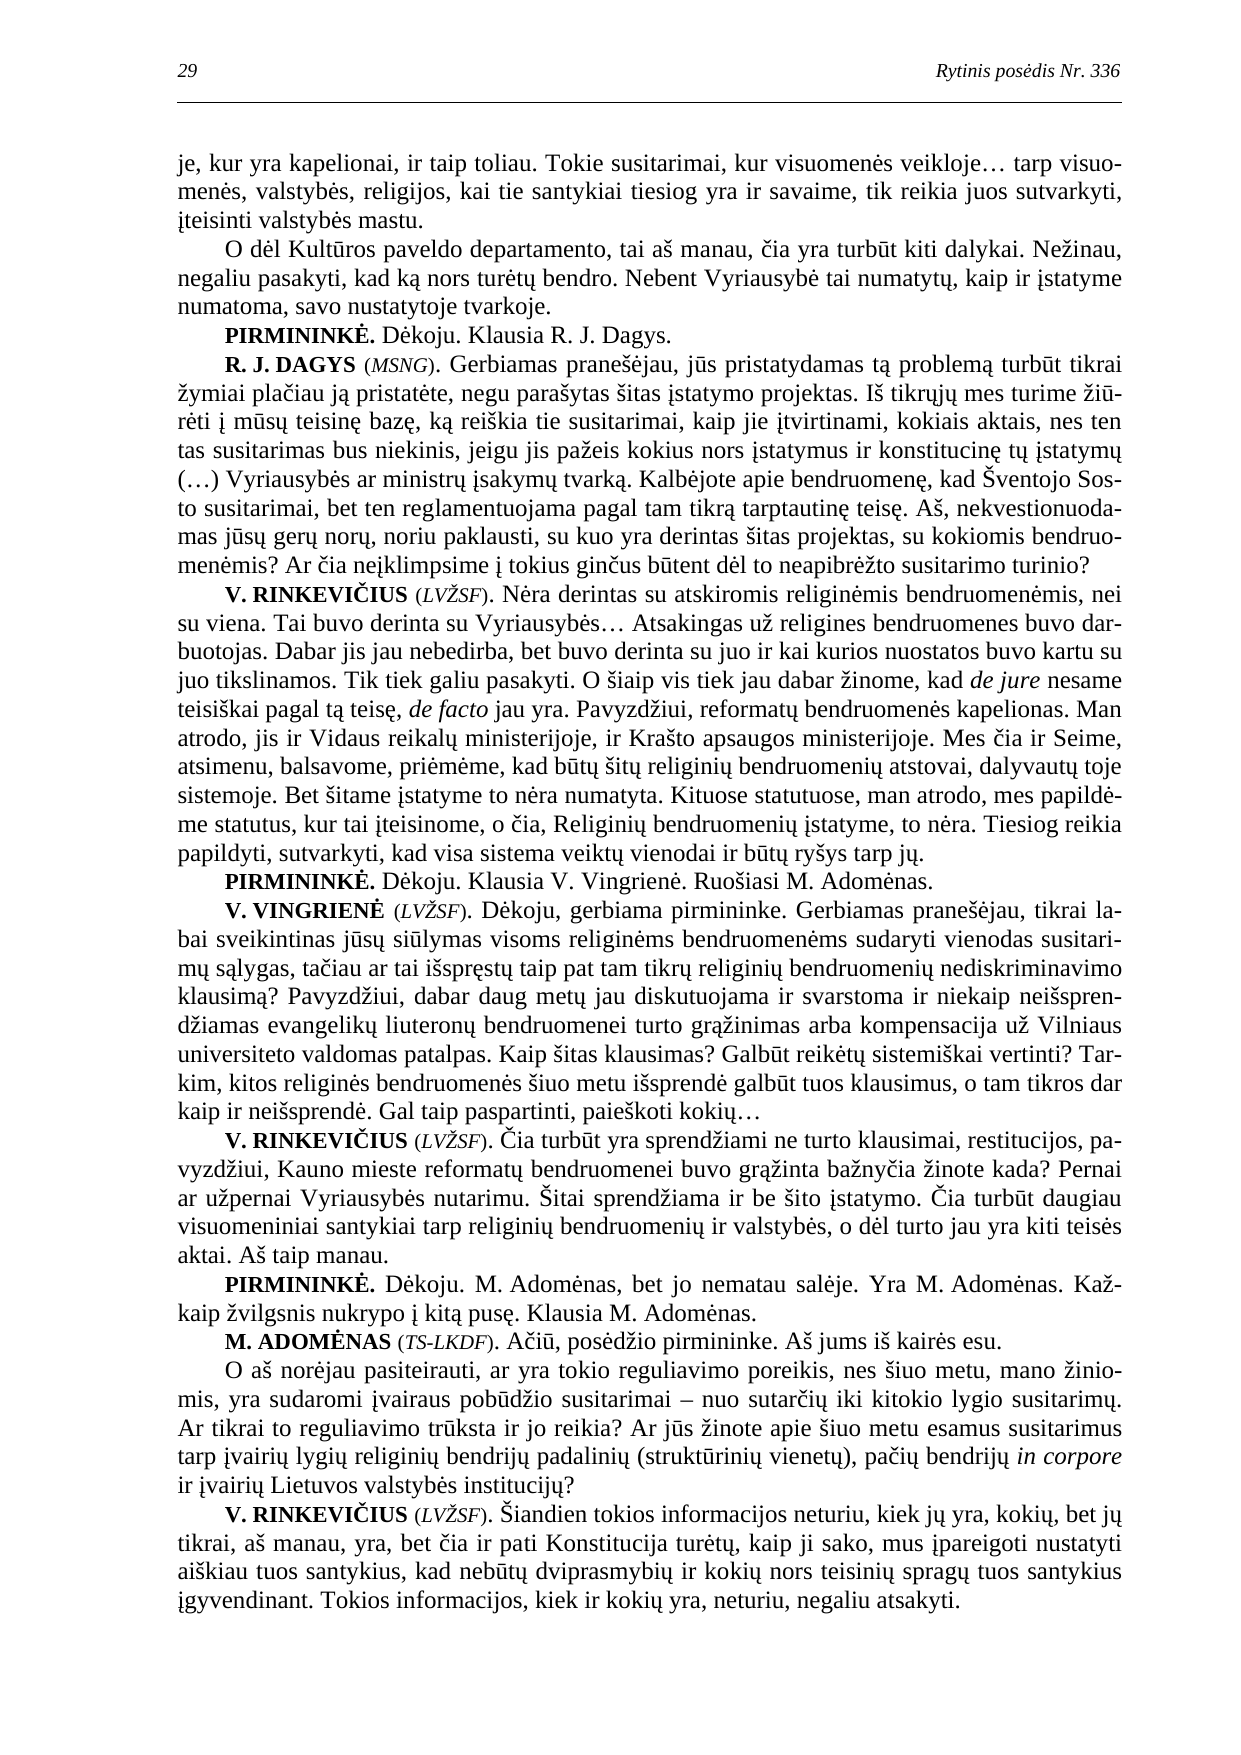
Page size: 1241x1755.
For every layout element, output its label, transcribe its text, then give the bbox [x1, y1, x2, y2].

text PIRMININKĖ. Dė­ko­ju. Klau­sia V. Ving­rie­nė. Ruo­šia­si M. Ado­mė­nas. [177, 866, 1122, 895]
text PIRMININKĖ. Dė­ko­ju. Klau­sia R. J. Da­gys. [177, 320, 1122, 349]
text O aš no­rė­jau pa­si­tei­rau­ti, ar yra to­kio re­gu­lia­vi­mo po­rei­kis, nes šiuo me­tu, ma­no ži­nio­mis, yra su­da­ro­mi įvai­raus po­bū­džio su­si­ta­ri­mai – nuo su­tar­čių iki ki­to­kio ly­gio su­si­ta­ri­mų. Ar tik­rai to re­gu­lia­vi­mo trūks­ta ir jo rei­kia? Ar jūs ži­no­te apie šiuo me­tu esa­mus su­si­ta­ri­mus tarp įvai­rių ly­gių re­li­gi­nių ben­dri­jų pa­da­li­nių (struk­tū­ri­nių vie­ne­tų), pa­čių ben­dri­jų in cor­po­re ir įvai­rių Lie­tu­vos vals­ty­bės ins­ti­tu­ci­jų? [177, 1355, 1122, 1499]
text V. RINKEVIČIUS (LVŽSF). Šian­dien to­kios in­for­ma­ci­jos ne­tu­riu, kiek jų yra, ko­kių, bet jų tik­rai, aš ma­nau, yra, bet čia ir pa­ti Kon­sti­tu­ci­ja tu­rė­tų, kaip ji sa­ko, mus įpa­rei­go­ti nu­sta­ty­ti aiš­kiau tuos san­ty­kius, kad ne­bū­tų dvi­pras­my­bių ir ko­kių nors tei­si­nių spra­gų tuos san­ty­kius įgy­ven­di­nant. To­kios in­for­ma­ci­jos, kiek ir ko­kių yra, ne­tu­riu, ne­ga­liu at­sa­kyti. [177, 1499, 1122, 1614]
text V. VINGRIENĖ (LVŽSF). Dė­ko­ju, ger­bia­ma pir­mi­nin­ke. Ger­bia­mas pra­ne­šė­jau, tik­rai la­bai svei­kin­ti­nas jū­sų siū­ly­mas vi­soms re­li­gi­nėms ben­druo­me­nėms su­da­ry­ti vie­no­das su­si­ta­ri­mų są­ly­gas, ta­čiau ar tai iš­spręs­tų taip pat tam tik­rų re­li­gi­nių ben­druo­me­nių ne­disk­ri­mi­na­vi­mo klau­si­mą? Pa­vyz­džiui, da­bar daug me­tų jau dis­ku­tuo­ja­ma ir svars­to­ma ir nie­kaip ne­iš­spren­džia­mas evan­ge­li­kų liu­te­ro­nų ben­druo­me­nei tur­to grą­ži­ni­mas ar­ba kom­pen­sa­ci­ja už Vil­niaus uni­ver­si­te­to val­do­mas pa­tal­pas. Kaip ši­tas klau­si­mas? Gal­būt rei­kė­tų sis­te­miš­kai ver­tin­ti? Tar­kim, ki­tos re­li­gi­nės ben­druo­me­nės šiuo me­tu iš­spren­dė gal­būt tuos klau­si­mus, o tam tik­ros dar kaip ir ne­iš­spren­dė. Gal taip pa­spar­tin­ti, pa­ieš­ko­ti ko­kių… [177, 895, 1122, 1125]
text je, kur yra ka­pe­lio­nai, ir taip to­liau. To­kie su­si­ta­ri­mai, kur vi­suo­me­nės veik­lo­je… tarp vi­suo­me­nės, vals­ty­bės, re­li­gi­jos, kai tie san­ty­kiai tie­siog yra ir sa­vai­me, tik rei­kia juos su­tvar­ky­ti, įtei­sin­ti vals­ty­bės mas­tu. [177, 148, 1122, 234]
text V. RINKEVIČIUS (LVŽSF). Čia tur­būt yra spren­džia­mi ne tur­to klau­si­mai, res­ti­tu­ci­jos, pa­vyz­džiui, Kau­no mies­te re­for­ma­tų ben­druo­me­nei bu­vo grą­žin­ta baž­ny­čia ži­no­te ka­da? Per­nai ar už­per­nai Vy­riau­sy­bės nu­ta­ri­mu. Ši­tai spren­džia­ma ir be ši­to įsta­ty­mo. Čia tur­būt dau­giau vi­suo­me­ni­niai san­ty­kiai tarp re­li­gi­nių ben­druo­me­nių ir vals­ty­bės, o dėl tur­to jau yra ki­ti tei­sės ak­tai. Aš taip ma­nau. [177, 1125, 1122, 1269]
text R. J. DAGYS (MSNG). Ger­bia­mas pra­ne­šė­jau, jūs pri­sta­ty­da­mas tą pro­ble­mą tur­būt tik­rai žy­miai pla­čiau ją pri­sta­tė­te, ne­gu pa­ra­šy­tas ši­tas įsta­ty­mo pro­jek­tas. Iš tik­rų­jų mes tu­ri­me žiū­rė­ti į mū­sų tei­si­nę ba­zę, ką reiš­kia tie su­si­ta­ri­mai, kaip jie įtvir­ti­na­mi, ko­kiais ak­tais, nes ten tas su­si­ta­ri­mas bus nie­ki­nis, jei­gu jis pa­žeis ko­kius nors įsta­ty­mus ir kon­sti­tu­ci­nę tų įsta­ty­mų (…) Vy­riau­sy­bės ar mi­nist­rų įsa­ky­mų tvar­ką. Kal­bė­jo­te apie ben­druo­me­nę, kad Šven­to­jo Sos­to su­si­ta­ri­mai, bet ten reg­la­men­tuo­ja­ma pa­gal tam tik­rą tarp­tau­ti­nę tei­sę. Aš, ne­kves­tio­nuo­da­mas jū­sų ge­rų no­rų, no­riu pa­klaus­ti, su kuo yra de­rin­tas ši­tas pro­jek­tas, su ko­kio­mis ben­druo­me­nė­mis? Ar čia ne­įklimp­si­me į to­kius gin­čus bū­tent dėl to ne­apib­rėž­to su­si­ta­ri­mo tu­ri­nio? [177, 349, 1122, 579]
text PIRMININKĖ. Dė­ko­ju. M. Ado­mė­nas, bet jo ne­ma­tau sa­lė­je. Yra M. Ado­mė­nas. Kaž­kaip žvilgs­nis nu­kry­po į ki­tą pu­sę. Klau­sia M. Ado­mė­nas. [177, 1269, 1122, 1326]
text V. RINKEVIČIUS (LVŽSF). Nė­ra de­rin­tas su at­ski­ro­mis re­li­gi­nė­mis ben­druo­me­nė­mis, nei su vie­na. Tai bu­vo de­rin­ta su Vy­riau­sy­bės… At­sa­kin­gas už re­li­gi­nes ben­druo­me­nes bu­vo dar­buo­to­jas. Da­bar jis jau ne­be­dir­ba, bet bu­vo de­rin­ta su juo ir kai ku­rios nuo­sta­tos bu­vo kar­tu su juo tiks­li­na­mos. Tik tiek ga­liu pa­sa­ky­ti. O šiaip vis tiek jau da­bar ži­no­me, kad de ju­re ne­sa­me tei­siš­kai pa­gal tą tei­sę, de fac­to jau yra. Pa­vyz­džiui, re­for­ma­tų ben­druo­me­nės ka­pe­lio­nas. Man at­ro­do, jis ir Vi­daus rei­ka­lų mi­nis­te­ri­jo­je, ir Kraš­to ap­sau­gos mi­nis­te­ri­jo­je. Mes čia ir Sei­me, at­si­me­nu, bal­sa­vo­me, pri­ėmė­me, kad bū­tų ši­tų re­li­gi­nių ben­druo­me­nių at­sto­vai, da­ly­vau­tų to­je sis­te­mo­je. Bet ši­ta­me įsta­ty­me to nė­ra nu­ma­ty­ta. Ki­tuo­se sta­tu­tuo­se, man at­ro­do, mes pa­pil­dė­me sta­tu­tus, kur tai įtei­si­no­me, o čia, Re­li­gi­nių ben­druo­me­nių įsta­ty­me, to nė­ra. Tie­siog rei­kia pa­pil­dy­ti, su­tvar­ky­ti, kad vi­sa sis­te­ma veik­tų vie­no­dai ir bū­tų ry­šys tarp jų. [177, 579, 1122, 866]
text M. ADOMĖNAS (TS-LKDF). Ačiū, po­sė­džio pir­mi­nin­ke. Aš jums iš kai­rės esu. [177, 1326, 1122, 1355]
text O dėl Kul­tū­ros pa­vel­do de­par­ta­men­to, tai aš ma­nau, čia yra tur­būt ki­ti da­ly­kai. Ne­ži­nau, ne­ga­liu pa­sa­ky­ti, kad ką nors tu­rė­tų ben­dro. Ne­bent Vy­riau­sy­bė tai nu­ma­ty­tų, kaip ir įsta­ty­me nu­ma­to­ma, sa­vo nu­sta­ty­to­je tvar­ko­je. [177, 234, 1122, 320]
